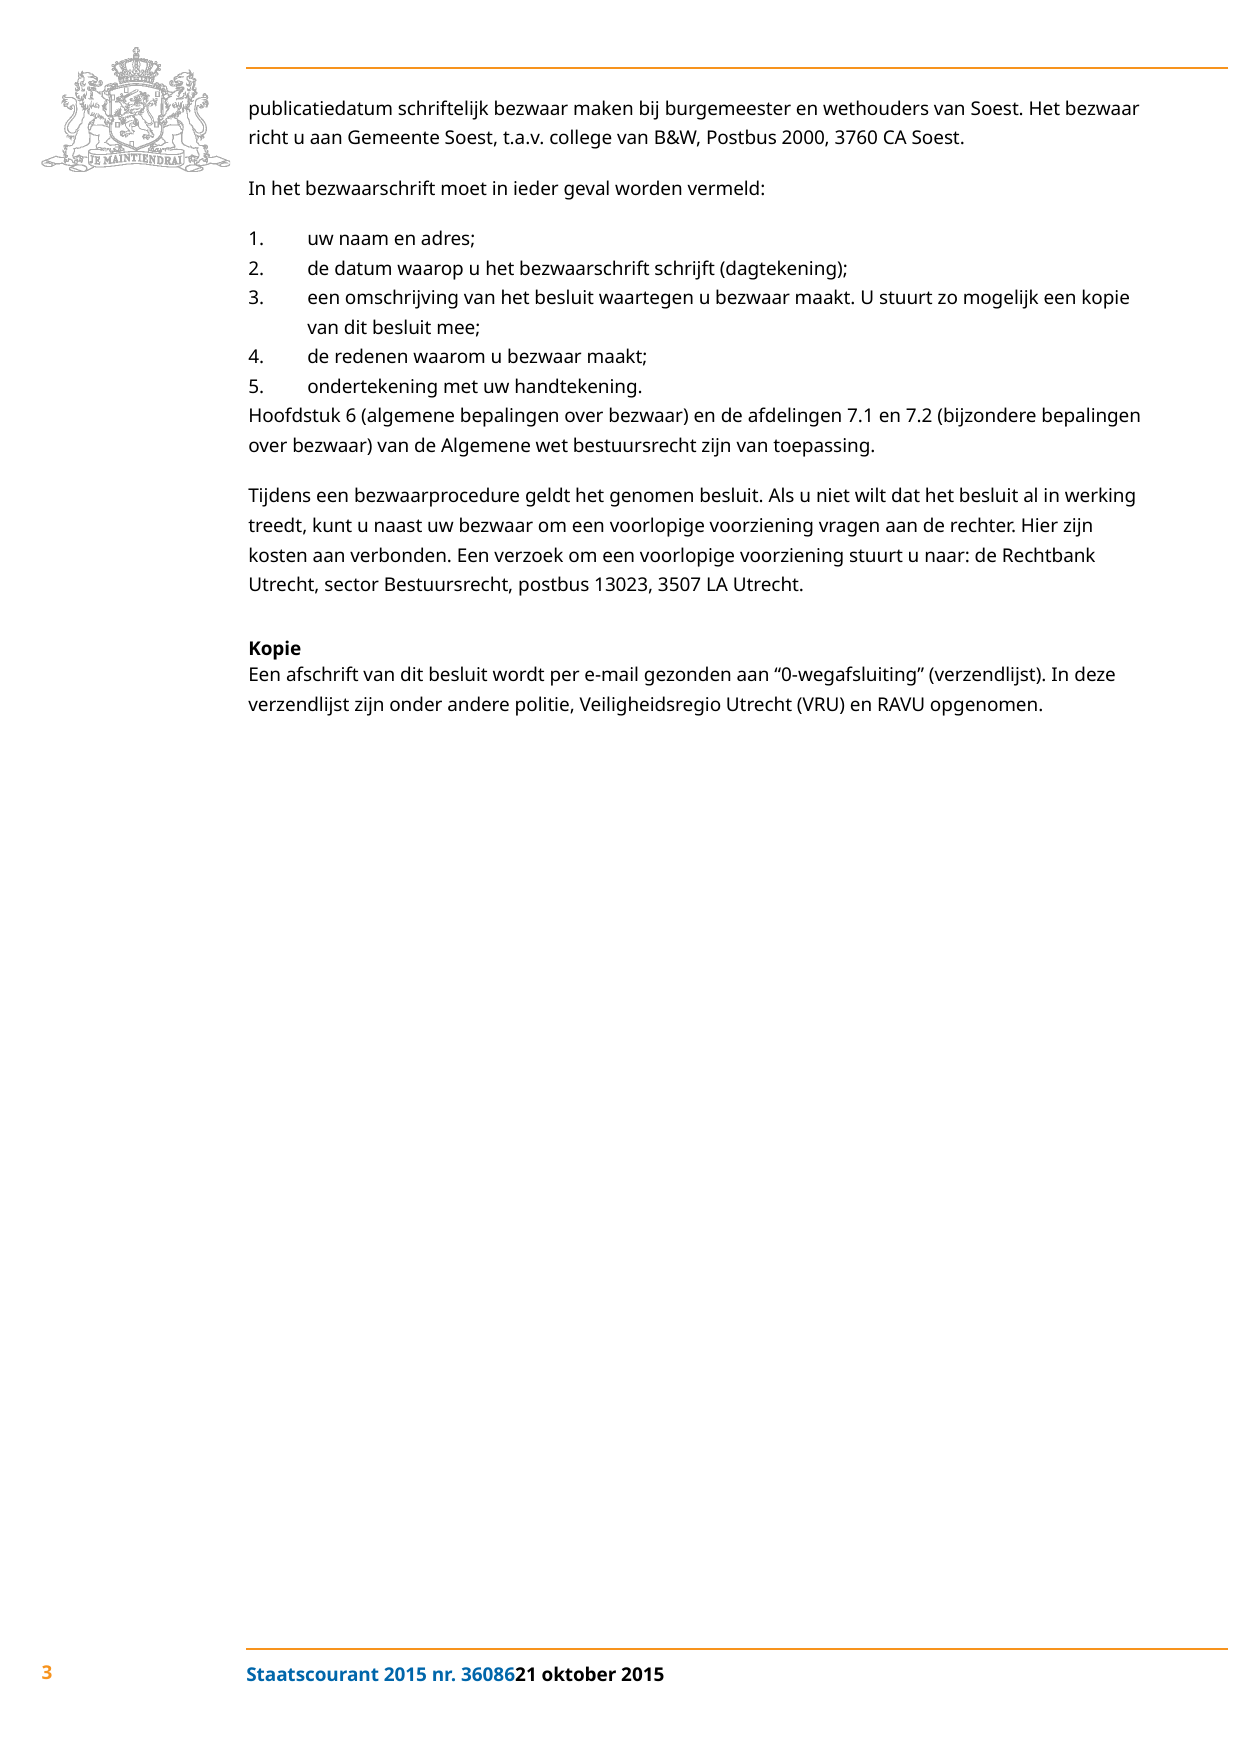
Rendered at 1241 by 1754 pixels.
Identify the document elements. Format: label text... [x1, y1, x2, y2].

list uw naam en adres; [248, 225, 1152, 251]
text Kopie [248, 635, 1152, 661]
text Hoofdstuk 6 (algemene bepalingen over bezwaar) en de afdelingen 7.1 en 7.2 (bijzondere bepalingen over bezwaar) van de Algemene wet bestuursrecht zijn van toepassing. [248, 403, 1152, 458]
text In het bezwaarschrift moet in ieder geval worden vermeld: [248, 175, 1152, 201]
text publicatiedatum schriftelijk bezwaar maken bij burgemeester en wethouders van Soest. Het bezwaar richt u aan Gemeente Soest, t.a.v. college van B&W, Postbus 2000, 3760 CA Soest. [248, 95, 1152, 150]
list een omschrijving van het besluit waartegen u bezwaar maakt. U stuurt zo mogelijk een kopie van dit besluit mee; [248, 284, 1152, 340]
text Een afschrift van dit besluit wordt per e-mail gezonden aan “0-wegafsluiting” (verzendlijst). In deze verzendlijst zijn onder andere politie, Veiligheidsregio Utrecht (VRU) en RAVU opgenomen. [248, 661, 1152, 716]
text Tijdens een bezwaarprocedure geldt het genomen besluit. Als u niet wilt dat het besluit al in werking treedt, kunt u naast uw bezwaar om een voorlopige voorziening vragen aan de rechter. Hier zijn kosten aan verbonden. Een verzoek om een voorlopige voorziening stuurt u naar: de Rechtbank Utrecht, sector Bestuursrecht, postbus 13023, 3507 LA Utrecht. [248, 483, 1152, 597]
list ondertekening met uw handtekening. [248, 373, 1152, 399]
list de redenen waarom u bezwaar maakt; [248, 343, 1152, 369]
list de datum waarop u het bezwaarschrift schrijft (dagtekening); [248, 255, 1152, 281]
picture [41, 47, 231, 172]
